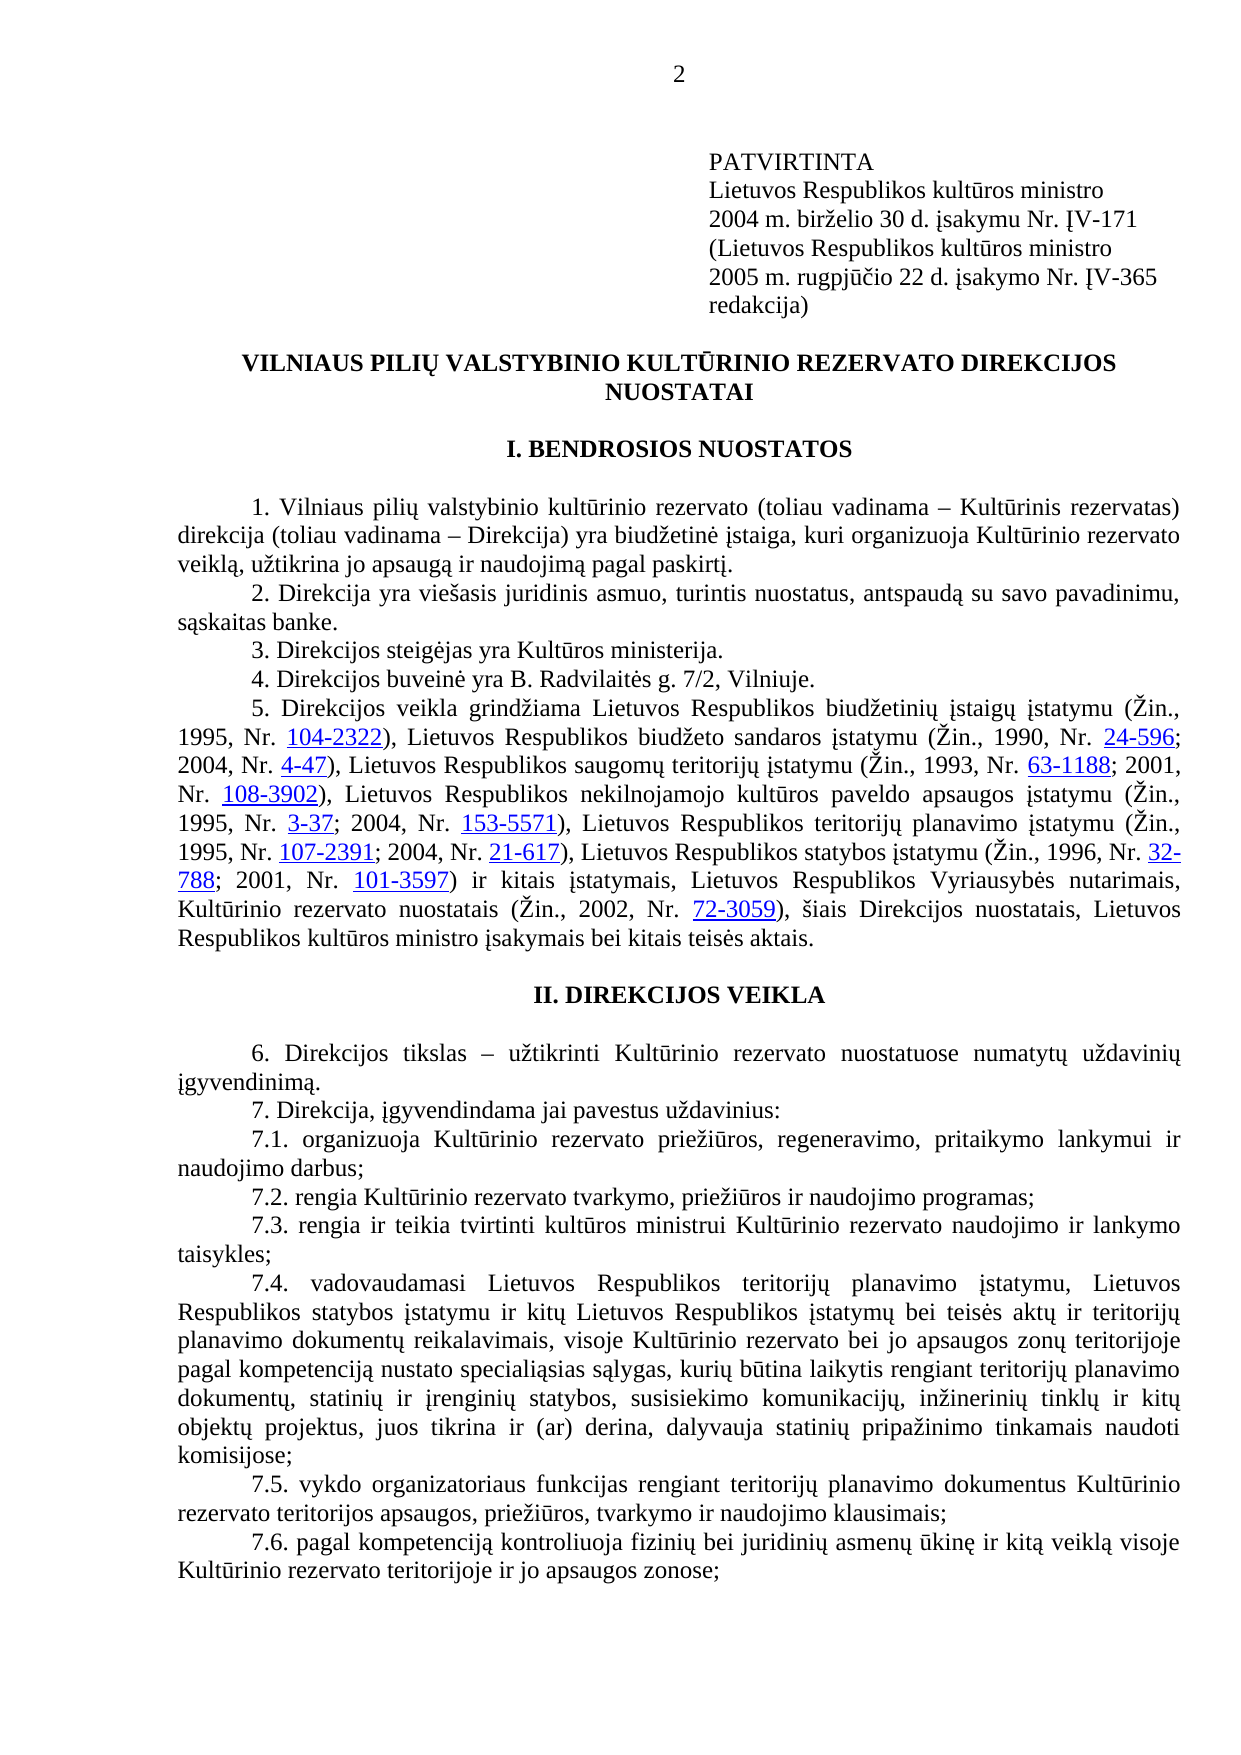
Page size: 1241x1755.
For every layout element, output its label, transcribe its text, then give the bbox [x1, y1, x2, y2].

text 7.5. vykdo organizatoriaus funkcijas rengiant teritorijų planavimo dokumentus Kultūrinio rezervato teritorijos apsaugos, priežiūros, tvarkymo ir naudojimo klausimais; [177, 1469, 1181, 1527]
text 7. Direkcija, įgyvendindama jai pavestus uždavinius: [177, 1096, 1181, 1124]
text (Lietuvos Respublikos kultūros ministro [177, 233, 1181, 262]
text redakcija) [177, 291, 1181, 319]
text 7.4. vadovaudamasi Lietuvos Respublikos teritorijų planavimo įstatymu, Lietuvos Respublikos statybos įstatymu ir kitų Lietuvos Respublikos įstatymų bei teisės aktų ir teritorijų planavimo dokumentų reikalavimais, visoje Kultūrinio rezervato bei jo apsaugos zonų teritorijoje pagal kompetenciją nustato specialiąsias sąlygas, kurių būtina laikytis rengiant teritorijų planavimo dokumentų, statinių ir įrenginių statybos, susisiekimo komunikacijų, inžinerinių tinklų ir kitų objektų projektus, juos tikrina ir (ar) derina, dalyvauja statinių pripažinimo tinkamais naudoti komisijose; [177, 1268, 1181, 1469]
text 7.6. pagal kompetenciją kontroliuoja fizinių bei juridinių asmenų ūkinę ir kitą veiklą visoje Kultūrinio rezervato teritorijoje ir jo apsaugos zonose; [177, 1527, 1181, 1584]
text 5. Direkcijos veikla grindžiama Lietuvos Respublikos biudžetinių įstaigų įstatymu (Žin., 1995, Nr. 104-2322), Lietuvos Respublikos biudžeto sandaros įstatymu (Žin., 1990, Nr. 24-596; 2004, Nr. 4-47), Lietuvos Respublikos saugomų teritorijų įstatymu (Žin., 1993, Nr. 63-1188; 2001, Nr. 108-3902), Lietuvos Respublikos nekilnojamojo kultūros paveldo apsaugos įstatymu (Žin., 1995, Nr. 3-37; 2004, Nr. 153-5571), Lietuvos Respublikos teritorijų planavimo įstatymu (Žin., 1995, Nr. 107-2391; 2004, Nr. 21-617), Lietuvos Respublikos statybos įstatymu (Žin., 1996, Nr. 32-788; 2001, Nr. 101-3597) ir kitais įstatymais, Lietuvos Respublikos Vyriausybės nutarimais, Kultūrinio rezervato nuostatais (Žin., 2002, Nr. 72-3059), šiais Direkcijos nuostatais, Lietuvos Respublikos kultūros ministro įsakymais bei kitais teisės aktais. [177, 693, 1181, 952]
text 7.2. rengia Kultūrinio rezervato tvarkymo, priežiūros ir naudojimo programas; [177, 1182, 1181, 1211]
text 2. Direkcija yra viešasis juridinis asmuo, turintis nuostatus, antspaudą su savo pavadinimu, sąskaitas banke. [177, 578, 1181, 636]
text VILNIAUS PILIŲ VALSTYBINIO KULTŪRINIO REZERVATO DIREKCIJOS NUOSTATAI [177, 348, 1181, 406]
text PATVIRTINTA [177, 147, 1181, 176]
text Lietuvos Respublikos kultūros ministro [177, 176, 1181, 204]
text 6. Direkcijos tikslas – užtikrinti Kultūrinio rezervato nuostatuose numatytų uždavinių įgyvendinimą. [177, 1038, 1181, 1096]
text 1. Vilniaus pilių valstybinio kultūrinio rezervato (toliau vadinama – Kultūrinis rezervatas) direkcija (toliau vadinama – Direkcija) yra biudžetinė įstaiga, kuri organizuoja Kultūrinio rezervato veiklą, užtikrina jo apsaugą ir naudojimą pagal paskirtį. [177, 492, 1181, 578]
text 3. Direkcijos steigėjas yra Kultūros ministerija. [177, 636, 1181, 664]
text 7.3. rengia ir teikia tvirtinti kultūros ministrui Kultūrinio rezervato naudojimo ir lankymo taisykles; [177, 1211, 1181, 1268]
text 7.1. organizuoja Kultūrinio rezervato priežiūros, regeneravimo, pritaikymo lankymui ir naudojimo darbus; [177, 1124, 1181, 1182]
text 2004 m. birželio 30 d. įsakymu Nr. ĮV-171 [177, 204, 1181, 233]
text 4. Direkcijos buveinė yra B. Radvilaitės g. 7/2, Vilniuje. [177, 664, 1181, 693]
text I. BENDROSIOS NUOSTATOS [177, 434, 1181, 463]
text 2005 m. rugpjūčio 22 d. įsakymo Nr. ĮV-365 [177, 262, 1181, 291]
text II. DIREKCIJOS VEIKLA [177, 981, 1181, 1009]
